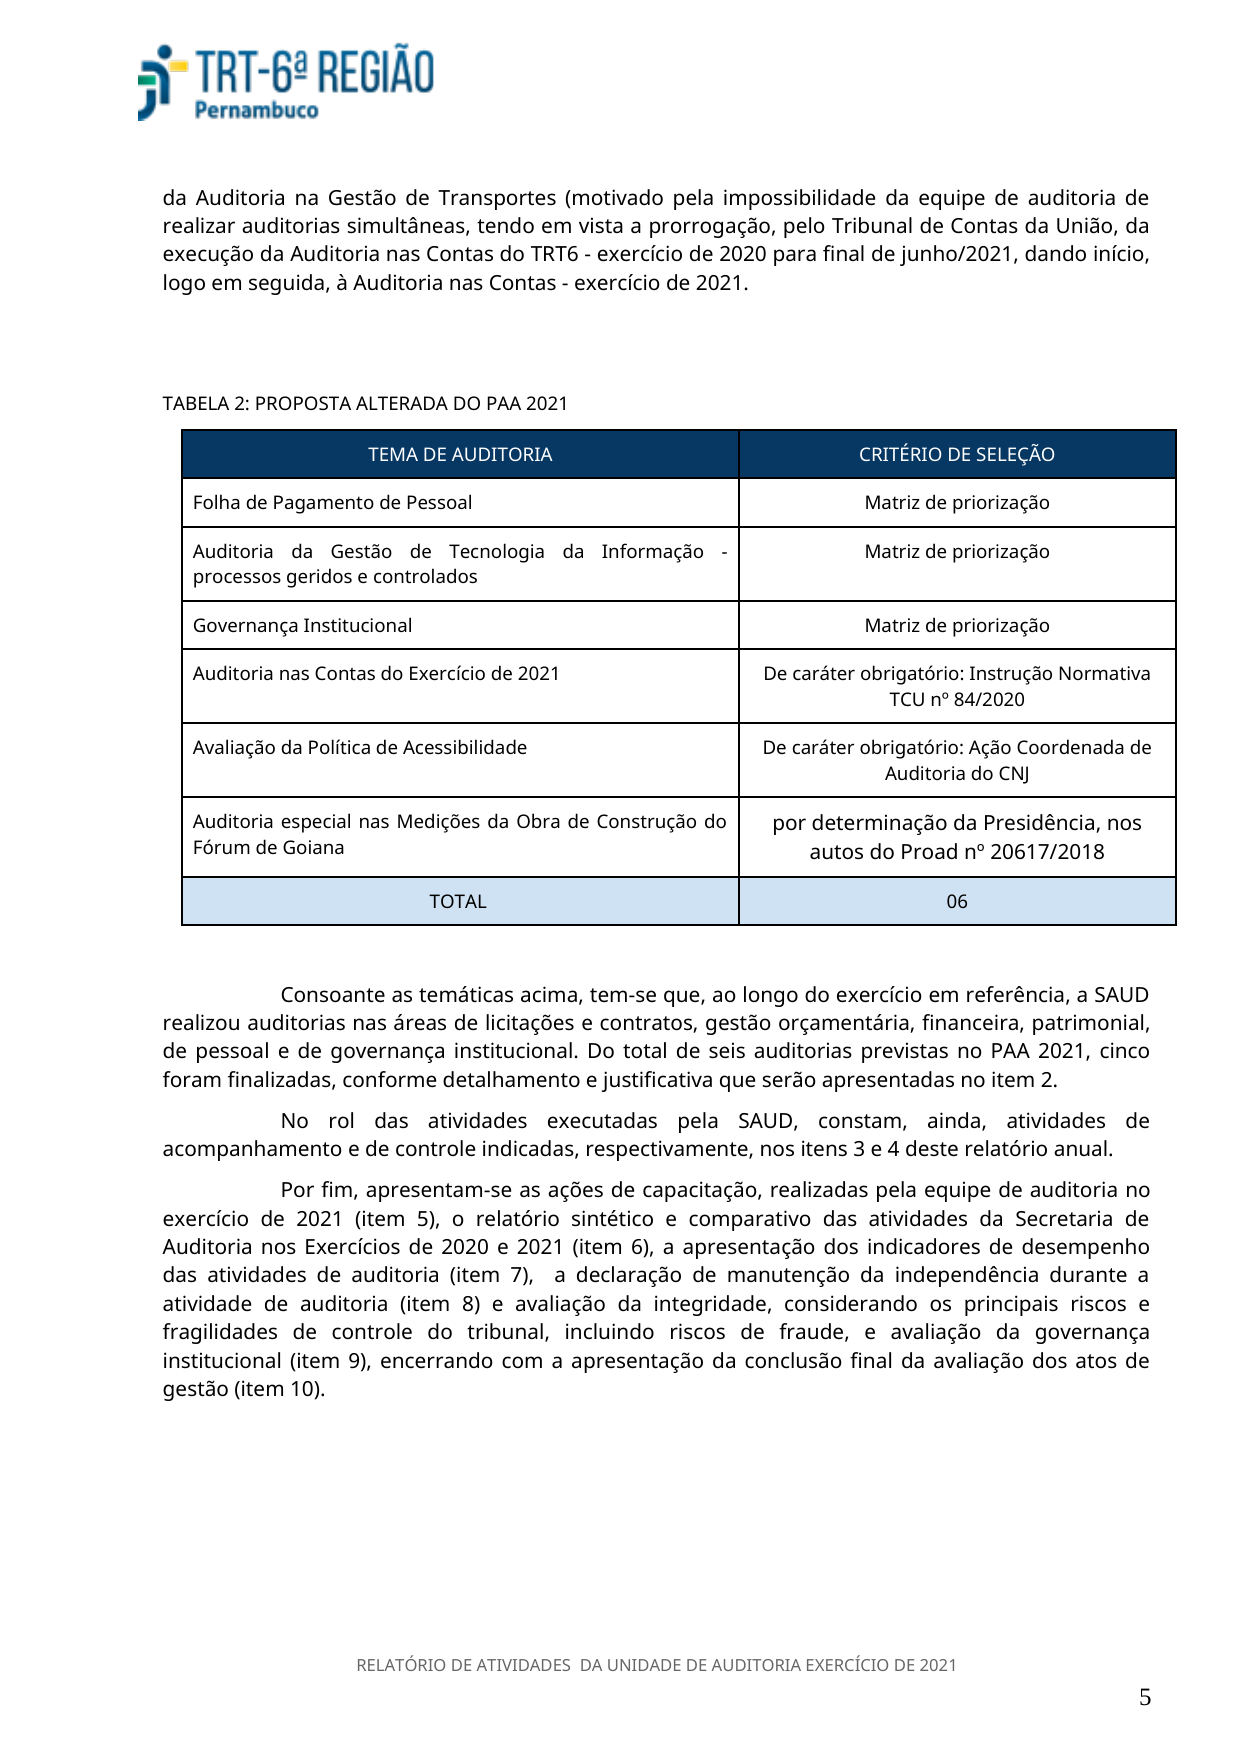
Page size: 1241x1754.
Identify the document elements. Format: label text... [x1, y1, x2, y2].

table_cell De caráter obrigatório: Ação Coordenada de Auditoria do CNJ [740, 724, 1175, 796]
text No rol das atividades executadas pela SAUD, constam, ainda, atividades de acompanhamento e de controle indicadas, respectivamente, nos itens 3 e 4 deste relatório anual. [162, 1106, 1151, 1163]
table_cell De caráter obrigatório: Instrução Normativa TCU nº 84/2020 [740, 650, 1175, 722]
text Por fim, apresentam-se as ações de capacitação, realizadas pela equipe de auditoria no exercício de 2021 (item 5), o relatório sintético e comparativo das atividades da Secretaria de Auditoria nos Exercícios de 2020 e 2021 (item 6), a apresentação dos indicadores de desempenho das atividades de auditoria (item 7), a declaração de manutenção da independência durante a atividade de auditoria (item 8) e avaliação da integridade, considerando os principais riscos e fragilidades de controle do tribunal, incluindo riscos de fraude, e avaliação da governança institucional (item 9), encerrando com a apresentação da conclusão final da avaliação dos atos de gestão (item 10). [162, 1175, 1151, 1403]
table_cell 06 [740, 878, 1175, 924]
table_header TEMA DE AUDITORIA [183, 431, 738, 477]
table_cell Matriz de priorização [740, 528, 1175, 599]
table_cell Matriz de priorização [740, 479, 1175, 526]
table_cell TOTAL [183, 878, 738, 924]
picture [138, 39, 434, 121]
table_cell Avaliação da Política de Acessibilidade [183, 724, 738, 796]
table_cell por determinação da Presidência, nos autos do Proad nº 20617/2018 [740, 798, 1175, 876]
table_cell Auditoria da Gestão de Tecnologia da Informação - processos geridos e controlados [183, 528, 738, 599]
table_cell Auditoria especial nas Medições da Obra de Construção do Fórum de Goiana [183, 798, 738, 876]
table_cell Matriz de priorização [740, 602, 1175, 648]
text da Auditoria na Gestão de Transportes (motivado pela impossibilidade da equipe de auditoria de realizar auditorias simultâneas, tendo em vista a prorrogação, pelo Tribunal de Contas da União, da execução da Auditoria nas Contas do TRT6 - exercício de 2020 para final de junho/2021, dando início, logo em seguida, à Auditoria nas Contas - exercício de 2021. [162, 183, 1151, 296]
text TABELA 2: PROPOSTA ALTERADA DO PAA 2021 [162, 391, 1151, 416]
table_cell Governança Institucional [183, 602, 738, 648]
table_header CRITÉRIO DE SELEÇÃO [740, 431, 1175, 477]
table_cell Folha de Pagamento de Pessoal [183, 479, 738, 526]
table_cell Auditoria nas Contas do Exercício de 2021 [183, 650, 738, 722]
text Consoante as temáticas acima, tem-se que, ao longo do exercício em referência, a SAUD realizou auditorias nas áreas de licitações e contratos, gestão orçamentária, financeira, patrimonial, de pessoal e de governança institucional. Do total de seis auditorias previstas no PAA 2021, cinco foram finalizadas, conforme detalhamento e justificativa que serão apresentadas no item 2. [162, 980, 1151, 1093]
